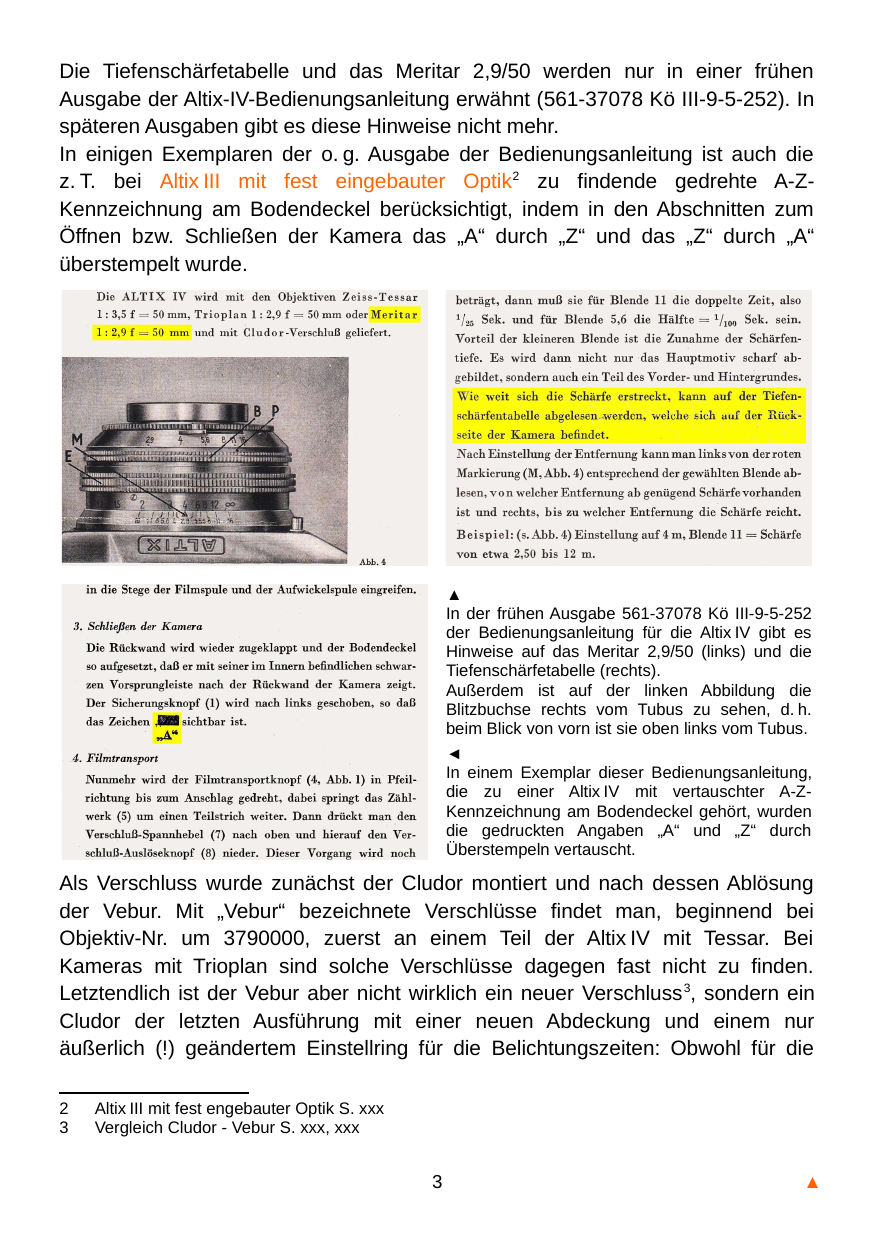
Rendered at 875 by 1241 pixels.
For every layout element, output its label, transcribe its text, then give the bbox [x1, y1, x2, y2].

picture [445, 290, 812, 566]
text In einigen Exemplaren der o. g. Ausgabe der Bedienungsanleitung ist auch die z. T. bei Altix III mit fest eingebauter Optik zu findende gedrehte A-Z-Kennzeichnung am Bodendeckel berücksichtigt, indem in den Abschnitten zum Öffnen bzw. Schließen der Kamera das „A“ durch „Z“ und das „Z“ durch „A“ überstempelt wurde. [59, 142, 815, 276]
text Als Verschluss wurde zunächst der Cludor montiert und nach dessen Ablösung der Vebur. Mit „Vebur“ bezeichnete Verschlüsse findet man, beginnend bei Objektiv-Nr. um 3790000, zuerst an einem Teil der Altix IV mit Tessar. Bei Kameras mit Trioplan sind solche Verschlüsse dagegen fast nicht zu finden. Letztendlich ist der Vebur aber nicht wirklich ein neuer Verschluss, sondern ein Cludor der letzten Ausführung mit einer neuen Abdeckung und einem nur äußerlich (!) geändertem Einstellring für die Belichtungszeiten: Obwohl für die [59, 871, 815, 1060]
table_cell [62, 566, 428, 584]
text Vergleich Cludor - Vebur S. xxx, xxx [59, 1118, 815, 1137]
text Altix III mit fest engebauter Optik S. xxx [59, 1099, 815, 1118]
table_cell ▲ In der frühen Ausgabe 561-37078 Kö III-9-5-252 der Be­dienungsanleitung für die Altix IV gibt es Hinweise auf das Meritar 2,9/50 (links) und die Tiefenschärfeta­belle (rechts). Außerdem ist auf der linken Abbildung die Blitzbuchse rechts vom Tubus zu sehen, d. h. beim Blick von vorn ist sie oben links vom Tubus. ◄ In einem Exemplar dieser Bedie­nungsanleitung, die zu einer Altix IV mit vertauschter A-Z-Kennzeichnung am Bodendeckel gehört, wurden die gedruckten Angaben „A“ und „Z“ durch Überstempeln vertauscht. [446, 585, 812, 859]
table_cell [446, 566, 812, 584]
text Die Tiefenschärfetabelle und das Meritar 2,9/50 werden nur in einer frühen Ausgabe der Altix-IV-Bedienungsanleitung erwähnt (561-37078 Kö III-9-5-252). In späteren Ausgaben gibt es diese Hinweise nicht mehr. [59, 59, 815, 138]
table_header [428, 291, 446, 859]
picture [61, 584, 428, 860]
picture [61, 290, 428, 566]
